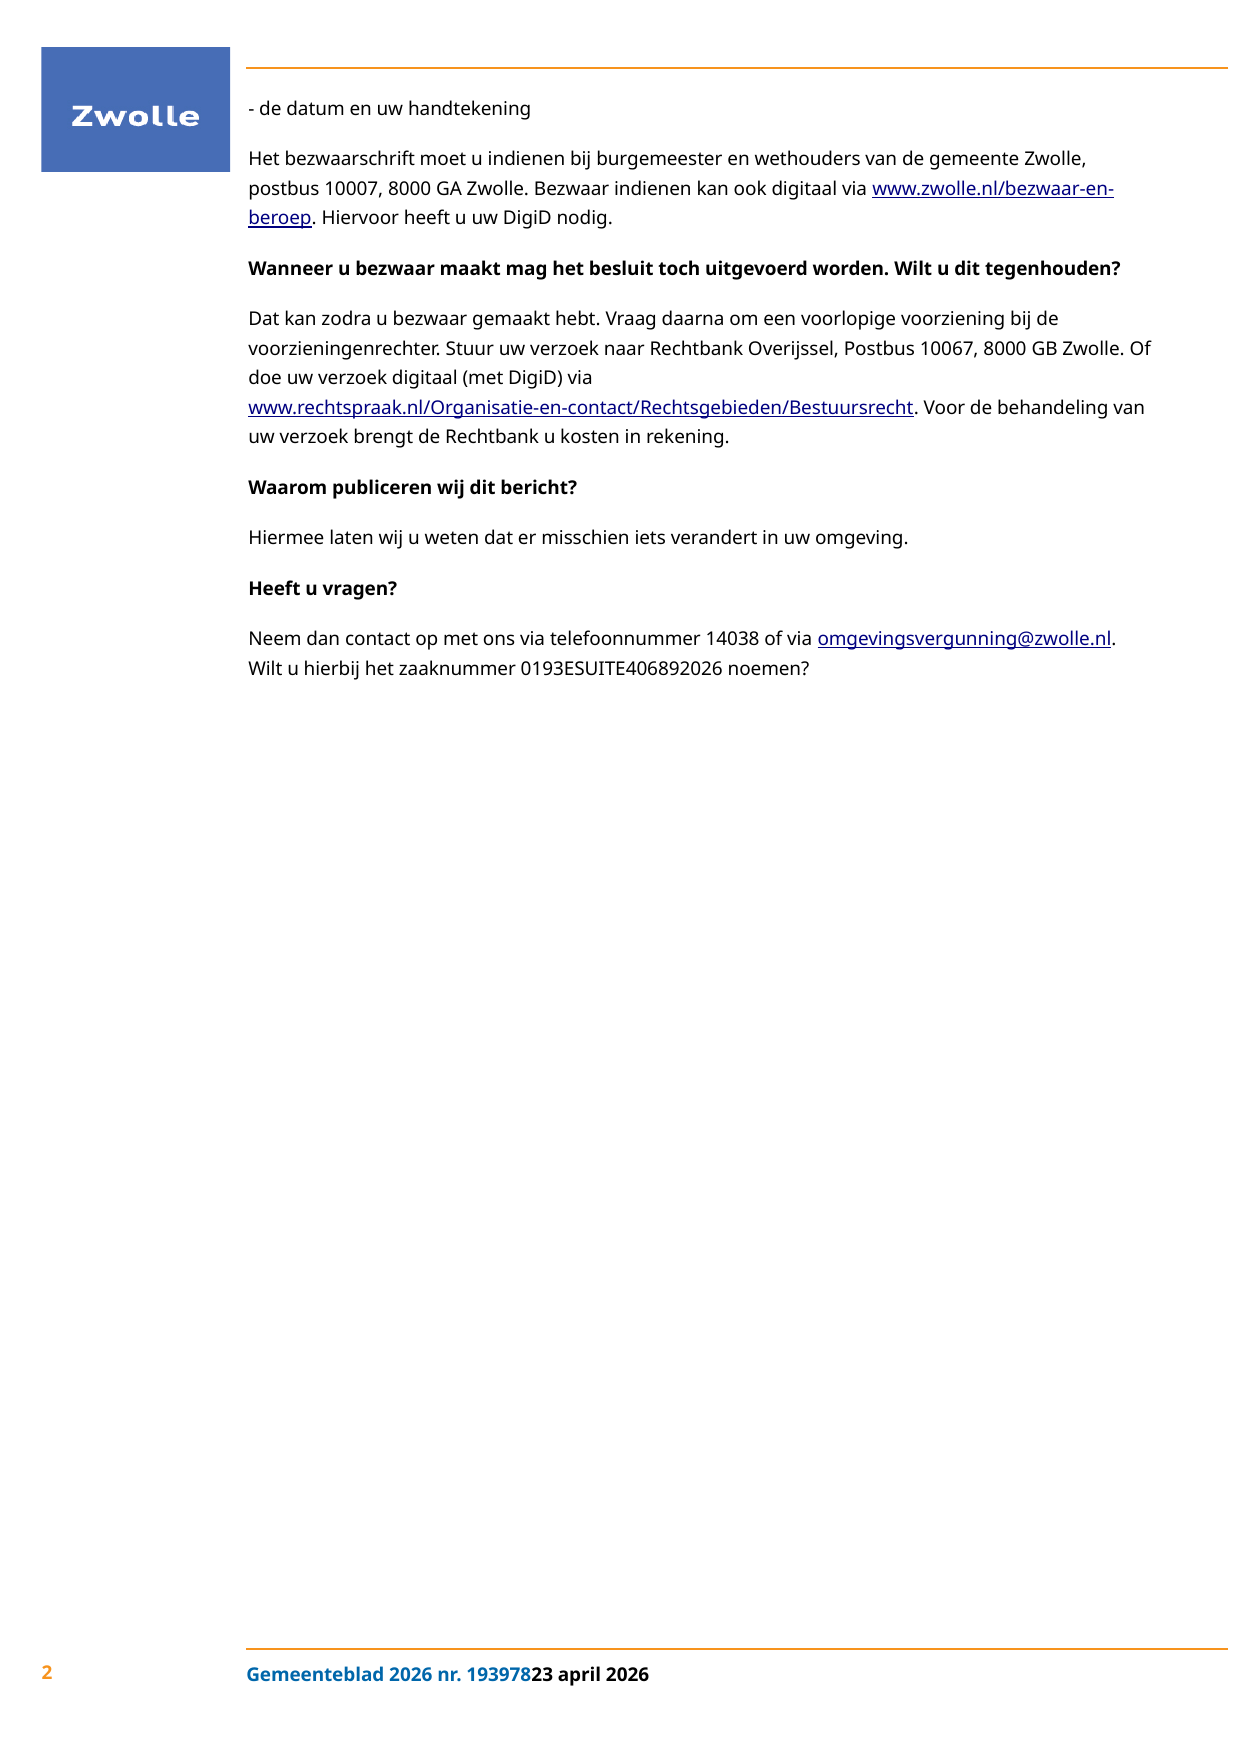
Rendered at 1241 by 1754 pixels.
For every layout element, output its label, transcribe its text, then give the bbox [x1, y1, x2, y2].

text - de datum en uw handtekening [248, 95, 1152, 121]
text Hiermee laten wij u weten dat er misschien iets verandert in uw omgeving. [248, 524, 1152, 550]
text Wanneer u bezwaar maakt mag het besluit toch uitgevoerd worden. Wilt u dit tegenhouden? [248, 255, 1152, 281]
text Het bezwaarschrift moet u indienen bij burgemeester en wethouders van de gemeente Zwolle, postbus 10007, 8000 GA Zwolle. Bezwaar indienen kan ook digitaal via www.zwolle.nl/bezwaar-en-beroep. Hiervoor heeft u uw DigiD nodig. [248, 145, 1152, 230]
text Neem dan contact op met ons via telefoonnummer 14038 of via omgevingsvergunning@zwolle.nl. Wilt u hierbij het zaaknummer 0193ESUITE406892026 noemen? [248, 625, 1152, 681]
text Heeft u vragen? [248, 575, 1152, 601]
text Waarom publiceren wij dit bericht? [248, 474, 1152, 500]
text Dat kan zodra u bezwaar gemaakt hebt. Vraag daarna om een voorlopige voorziening bij de voorzieningenrechter. Stuur uw verzoek naar Rechtbank Overijssel, Postbus 10067, 8000 GB Zwolle. Of doe uw verzoek digitaal (met DigiD) via www.rechtspraak.nl/Organisatie-en-contact/Rechtsgebieden/Bestuursrecht. Voor de behandeling van uw verzoek brengt de Rechtbank u kosten in rekening. [248, 305, 1152, 449]
picture [41, 47, 231, 172]
